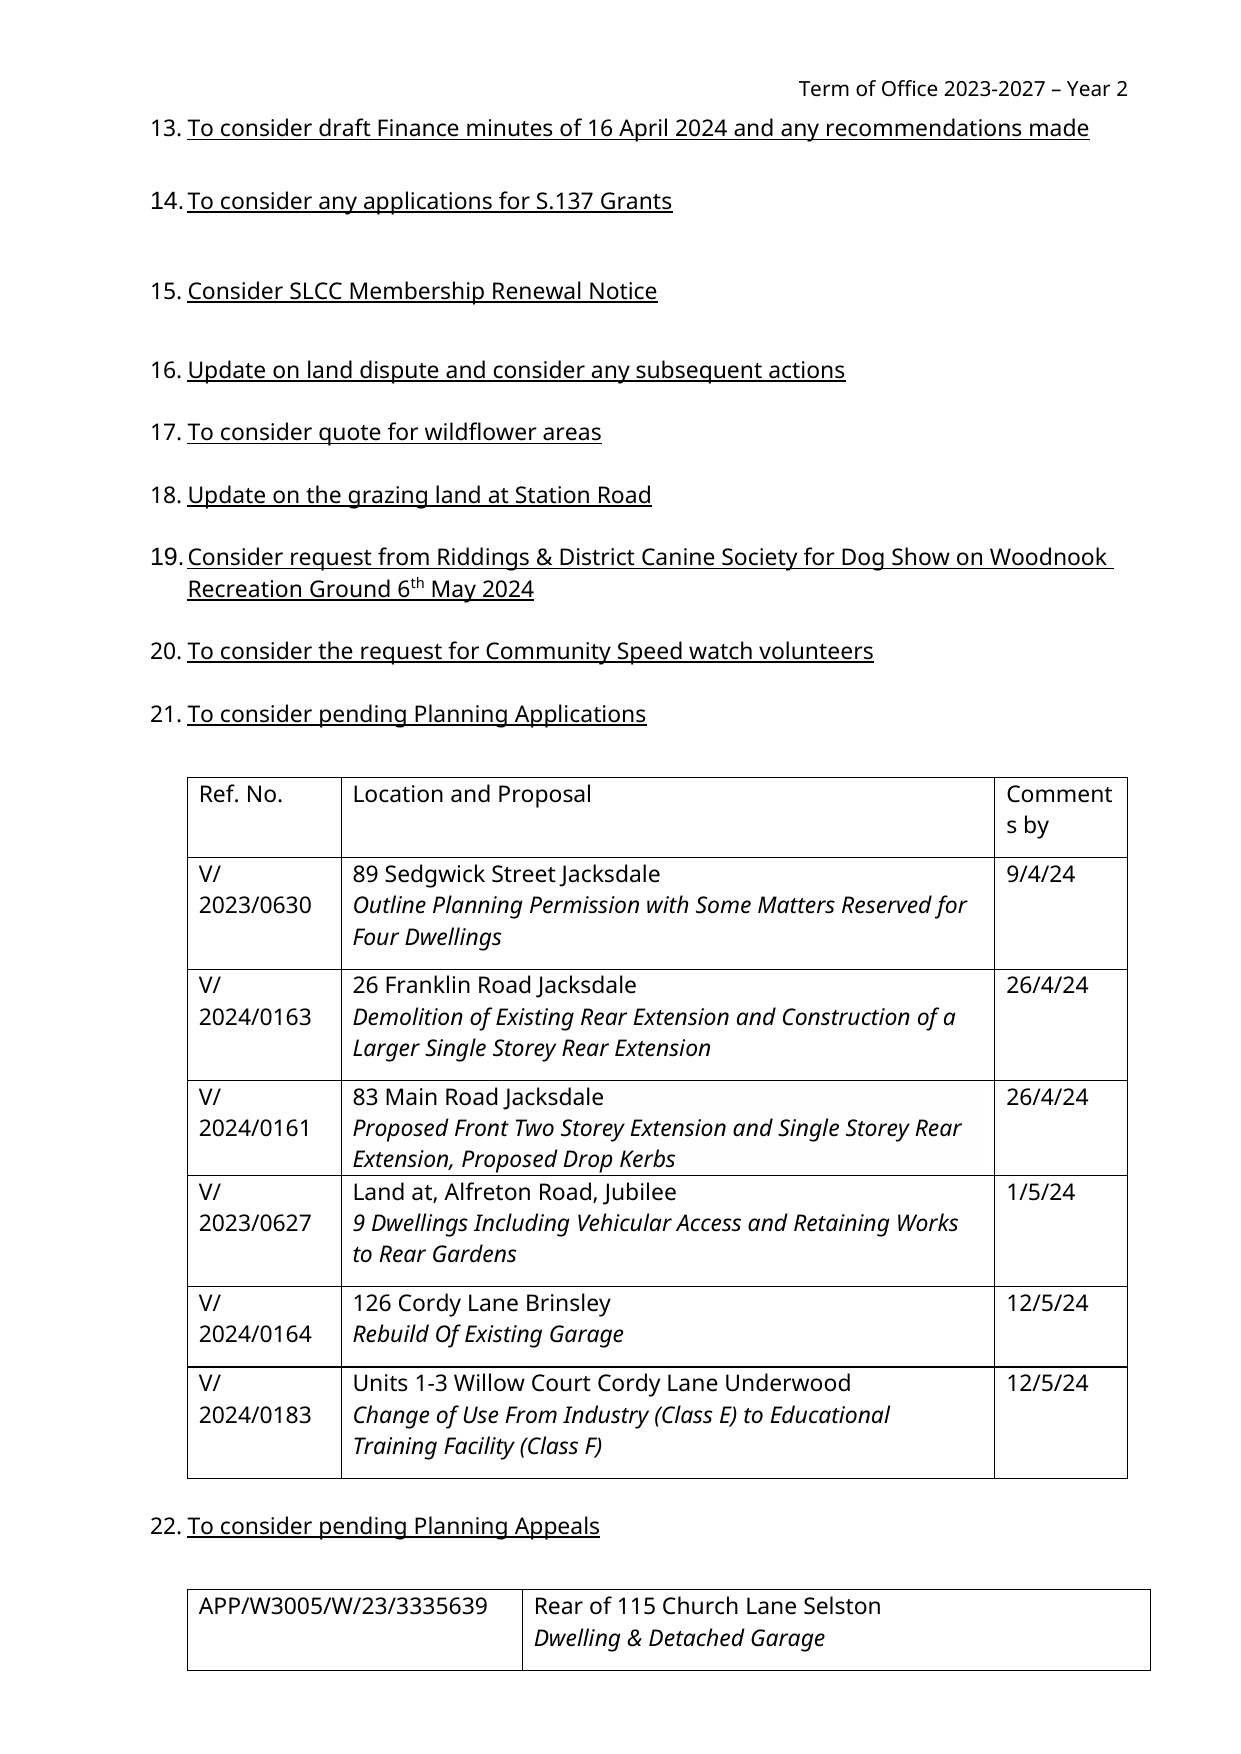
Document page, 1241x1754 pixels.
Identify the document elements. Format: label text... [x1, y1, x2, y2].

list Update on the grazing land at Station Road [150, 479, 1128, 510]
table_cell 26 Franklin Road Jacksdale Demolition of Existing Rear Extension and Construction of a Larger Single Storey Rear Extension [342, 970, 994, 1080]
table_cell V/2023/0630 [188, 858, 341, 968]
list To consider pending Planning Appeals [150, 1510, 1128, 1541]
list Consider SLCC Membership Renewal Notice [150, 275, 1128, 306]
table_header Comments by [995, 778, 1127, 857]
list To consider quote for wildflower areas [150, 416, 1128, 448]
list To consider pending Planning Applications [150, 698, 1128, 729]
table_cell 12/5/24 [995, 1287, 1127, 1366]
list Consider request from Riddings & District Canine Society for Dog Show on Woodnook Recreation Ground 6th May 2024 [150, 541, 1128, 604]
table_header Ref. No. [188, 778, 341, 857]
list To consider any applications for S.137 Grants [150, 185, 1128, 216]
list To consider the request for Community Speed watch volunteers [150, 635, 1128, 666]
table_cell Land at, Alfreton Road, Jubilee 9 Dwellings Including Vehicular Access and Retaining Works to Rear Gardens [342, 1176, 994, 1286]
table_cell 26/4/24 [995, 1081, 1127, 1175]
table_cell 1/5/24 [995, 1176, 1127, 1286]
table_cell V/2023/0627 [188, 1176, 341, 1286]
table_header Rear of 115 Church Lane Selston Dwelling & Detached Garage [523, 1590, 1150, 1669]
list Update on land dispute and consider any subsequent actions [150, 354, 1128, 385]
table_cell 26/4/24 [995, 970, 1127, 1080]
table_header APP/W3005/W/23/3335639 [188, 1590, 522, 1669]
table_header Location and Proposal [342, 778, 994, 857]
table_cell 12/5/24 [995, 1368, 1127, 1478]
table_cell 9/4/24 [995, 858, 1127, 968]
table_cell 126 Cordy Lane Brinsley Rebuild Of Existing Garage [342, 1287, 994, 1366]
table_cell V/2024/0163 [188, 970, 341, 1080]
table_cell V/2024/0183 [188, 1368, 341, 1478]
table_cell 89 Sedgwick Street Jacksdale Outline Planning Permission with Some Matters Reserved for Four Dwellings [342, 858, 994, 968]
table_cell Units 1-3 Willow Court Cordy Lane Underwood Change of Use From Industry (Class E) to Educational Training Facility (Class F) [342, 1368, 994, 1478]
table_cell V/2024/0164 [188, 1287, 341, 1366]
table_cell V/2024/0161 [188, 1081, 341, 1175]
list To consider draft Finance minutes of 16 April 2024 and any recommendations made [150, 112, 1128, 143]
